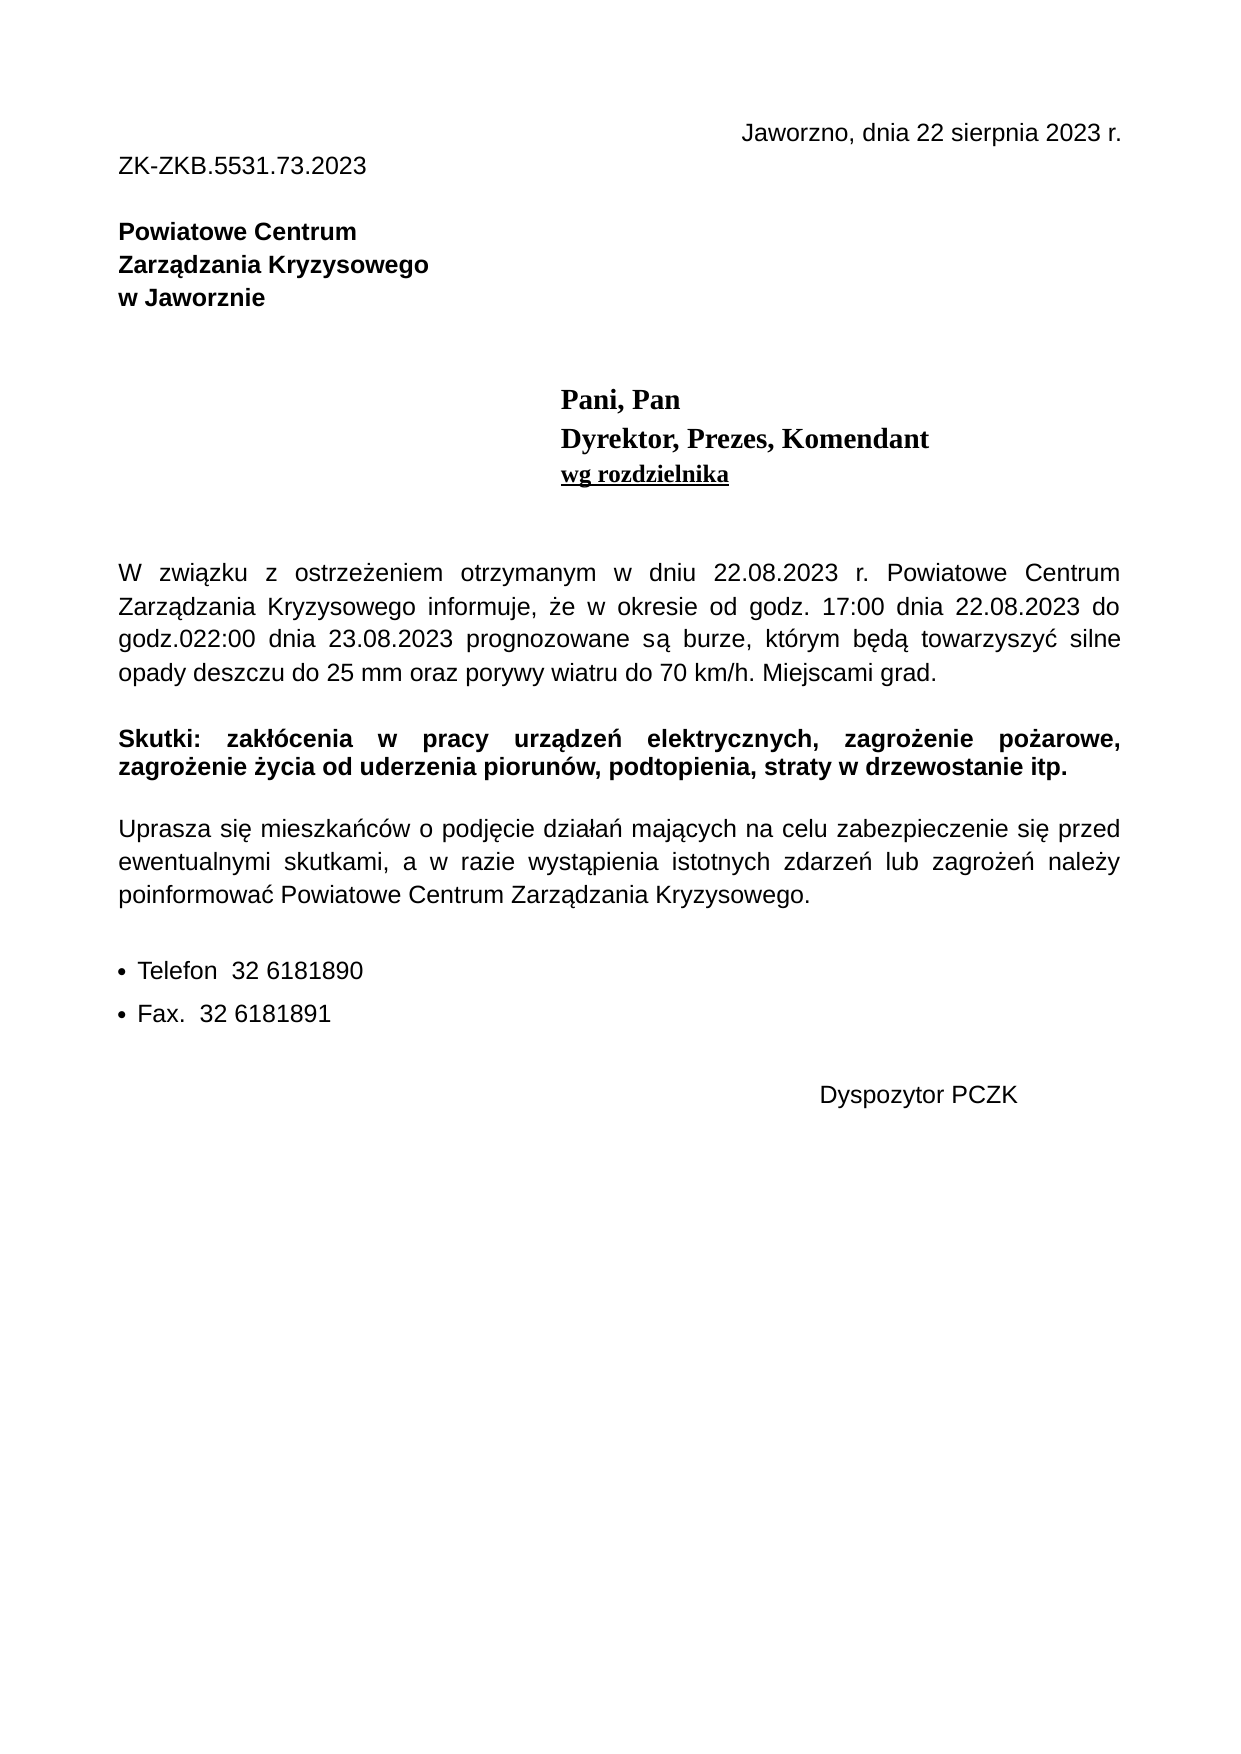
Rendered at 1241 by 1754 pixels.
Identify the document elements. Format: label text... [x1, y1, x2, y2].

text Skutki: zakłócenia w pracy urządzeń elektrycznych, zagrożenie pożarowe, zagrożenie życia od uderzenia piorunów, podtopienia, straty w drzewostanie itp. [118, 723, 1122, 781]
text Pani, Pan [561, 382, 1122, 416]
text Uprasza się mieszkańców o podjęcie działań mających na celu zabezpieczenie się przed ewentualnymi skutkami, a w razie wystąpienia istotnych zdarzeń lub zagrożeń należy poinformować Powiatowe Centrum Zarządzania Kryzysowego. [118, 814, 1122, 909]
text w Jaworznie [118, 283, 1122, 312]
text ZK-ZKB.5531.73.2023 [118, 151, 1122, 180]
text Dyspozytor PCZK [118, 1080, 1122, 1108]
text Dyrektor, Prezes, Komendant [561, 421, 1122, 454]
text · Fax. 32 6181891 [118, 999, 1122, 1028]
text W związku z ostrzeżeniem otrzymanym w dniu 22.08.2023 r. Powiatowe Centrum Zarządzania Kryzysowego informuje, że w okresie od godz. 17:00 dnia 22.08.2023 do godz.022:00 dnia 23.08.2023 prognozowane są burze, którym będą towarzyszyć silne opady deszczu do 25 mm oraz porywy wiatru do 70 km/h. Miejscami grad. [118, 558, 1122, 686]
text wg rozdzielnika [561, 459, 1122, 488]
text Jaworzno, dnia 22 sierpnia 2023 r. [118, 118, 1122, 147]
text · Telefon 32 6181890 [118, 956, 1122, 984]
text Zarządzania Kryzysowego [118, 250, 1122, 279]
text Powiatowe Centrum [118, 217, 1122, 246]
